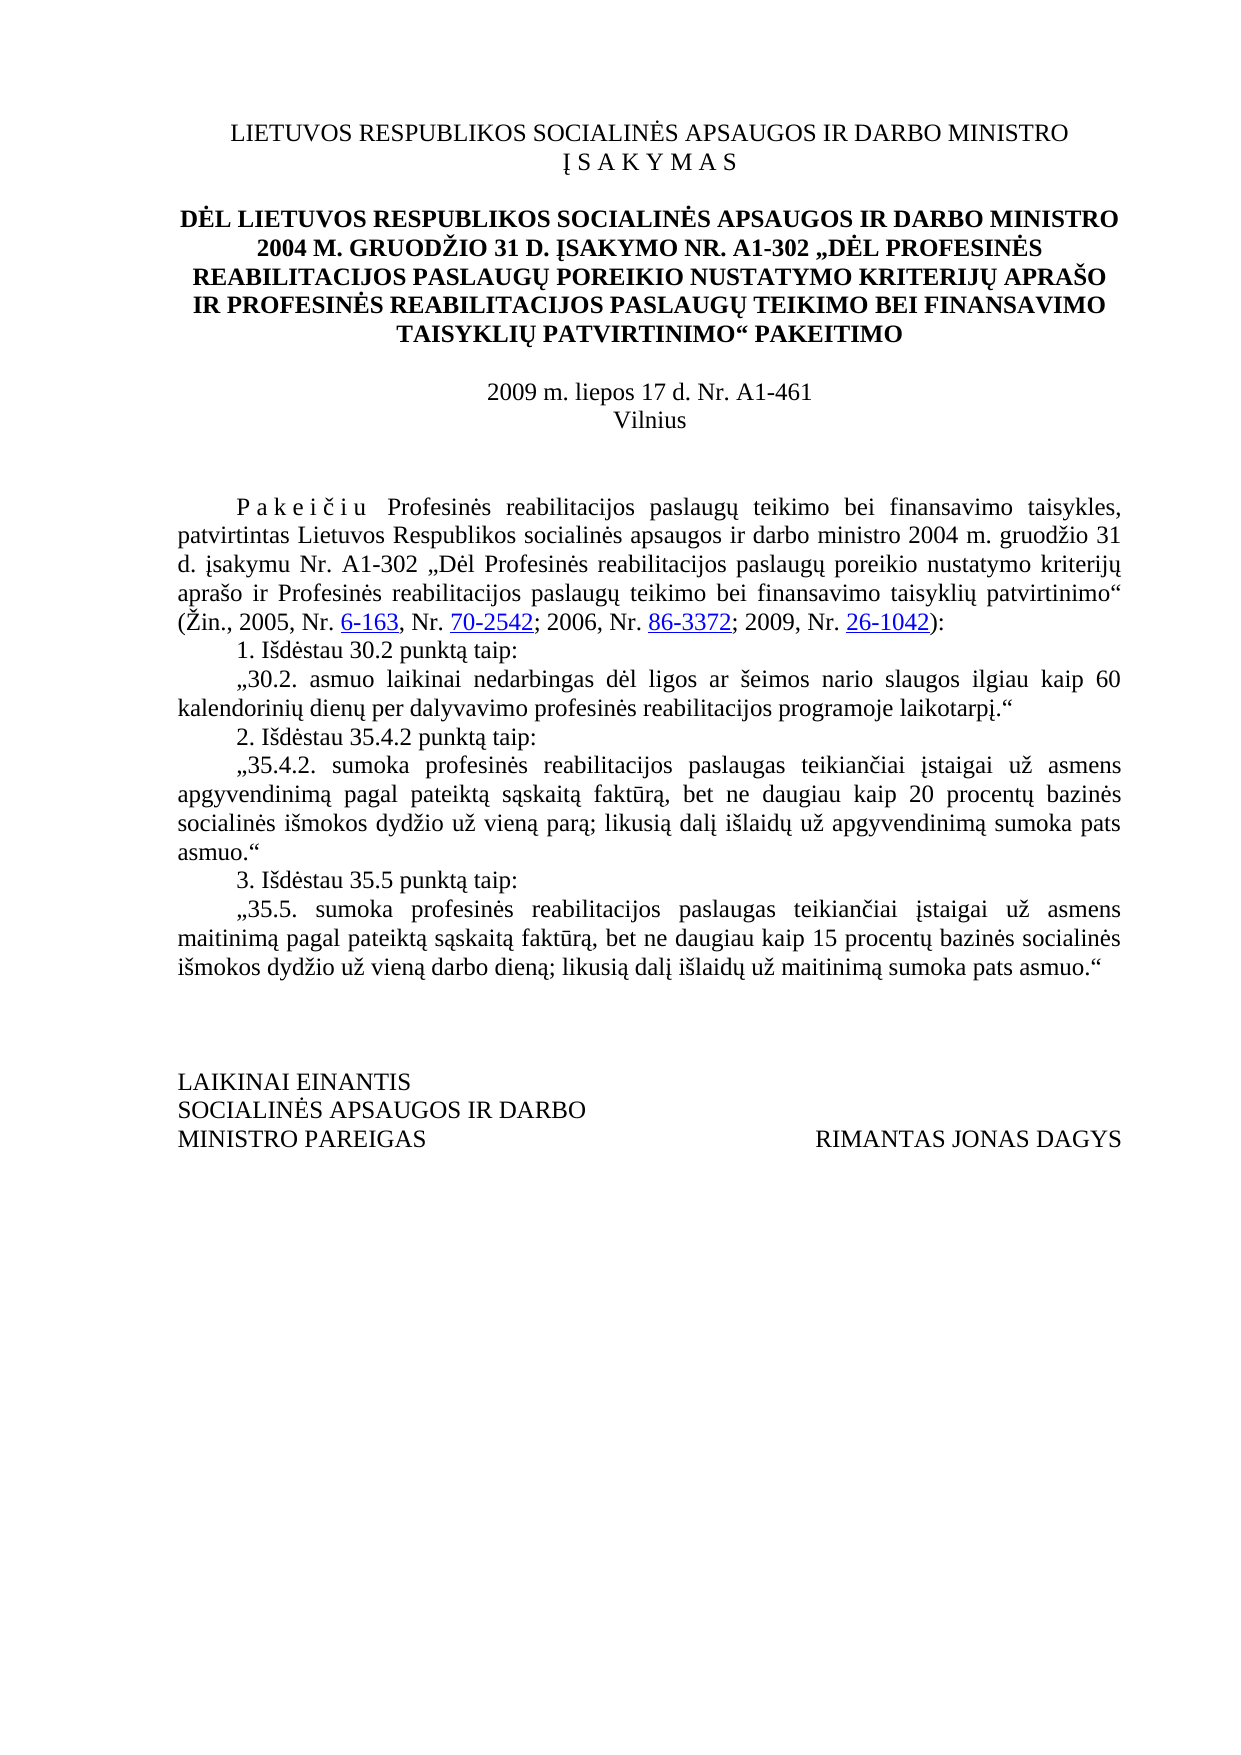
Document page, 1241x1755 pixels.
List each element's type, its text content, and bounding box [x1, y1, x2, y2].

text ĮSAKYMAS [177, 147, 1122, 176]
text „30.2. asmuo laikinai nedarbingas dėl ligos ar šeimos nario slaugos ilgiau kaip 60 kalendorinių dienų per dalyvavimo profesinės reabilitacijos programoje laikotarpį.“ [177, 664, 1122, 722]
text ministro pareigas Rimantas Jonas Dagys [177, 1124, 1122, 1153]
text LIETUVOS RESPUBLIKOS SOCIALINĖS APSAUGOS IR DARBO MINISTRO [177, 118, 1122, 147]
text Pakeičiu Profesinės reabilitacijos paslaugų teikimo bei finansavimo taisykles, patvirtintas Lietuvos Respublikos socialinės apsaugos ir darbo ministro 2004 m. gruodžio 31 d. įsakymu Nr. A1-302 „Dėl Profesinės reabilitacijos paslaugų poreikio nustatymo kriterijų aprašo ir Profesinės reabilitacijos paslaugų teikimo bei finansavimo taisyklių patvirtinimo“ (Žin., 2005, Nr. 6-163, Nr. 70-2542; 2006, Nr. 86-3372; 2009, Nr. 26-1042): [177, 492, 1122, 636]
text 3. Išdėstau 35.5 punktą taip: [177, 866, 1122, 894]
text 2009 m. liepos 17 d. Nr. A1-461 [177, 377, 1122, 406]
text socialinės apsaugos ir darbo [177, 1096, 1122, 1124]
text Laikinai einantis [177, 1067, 1122, 1096]
text „35.4.2. sumoka profesinės reabilitacijos paslaugas teikiančiai įstaigai už asmens apgyvendinimą pagal pateiktą sąskaitą faktūrą, bet ne daugiau kaip 20 procentų bazinės socialinės išmokos dydžio už vieną parą; likusią dalį išlaidų už apgyvendinimą sumoka pats asmuo.“ [177, 751, 1122, 866]
text Vilnius [177, 406, 1122, 434]
text 2. Išdėstau 35.4.2 punktą taip: [177, 722, 1122, 751]
text 1. Išdėstau 30.2 punktą taip: [177, 636, 1122, 664]
text „35.5. sumoka profesinės reabilitacijos paslaugas teikiančiai įstaigai už asmens maitinimą pagal pateiktą sąskaitą faktūrą, bet ne daugiau kaip 15 procentų bazinės socialinės išmokos dydžio už vieną darbo dieną; likusią dalį išlaidų už maitinimą sumoka pats asmuo.“ [177, 894, 1122, 981]
text DĖL LIETUVOS RESPUBLIKOS SOCIALINĖS APSAUGOS IR DARBO MINISTRO 2004 m. GRUODŽIO 31 d. ĮSAKYMO Nr. A1-302 „DĖL PROFESINĖS REABILITACIJOS PASLAUGŲ POREIKIO NUSTATYMO KRITERIJŲ APRAŠO IR PROFESINĖS REABILITACIJOS PASLAUGŲ TEIKIMO BEI FINANSAVIMO TAISYKLIŲ PATVIRTINIMO“ PAKEITIMO [177, 204, 1122, 348]
